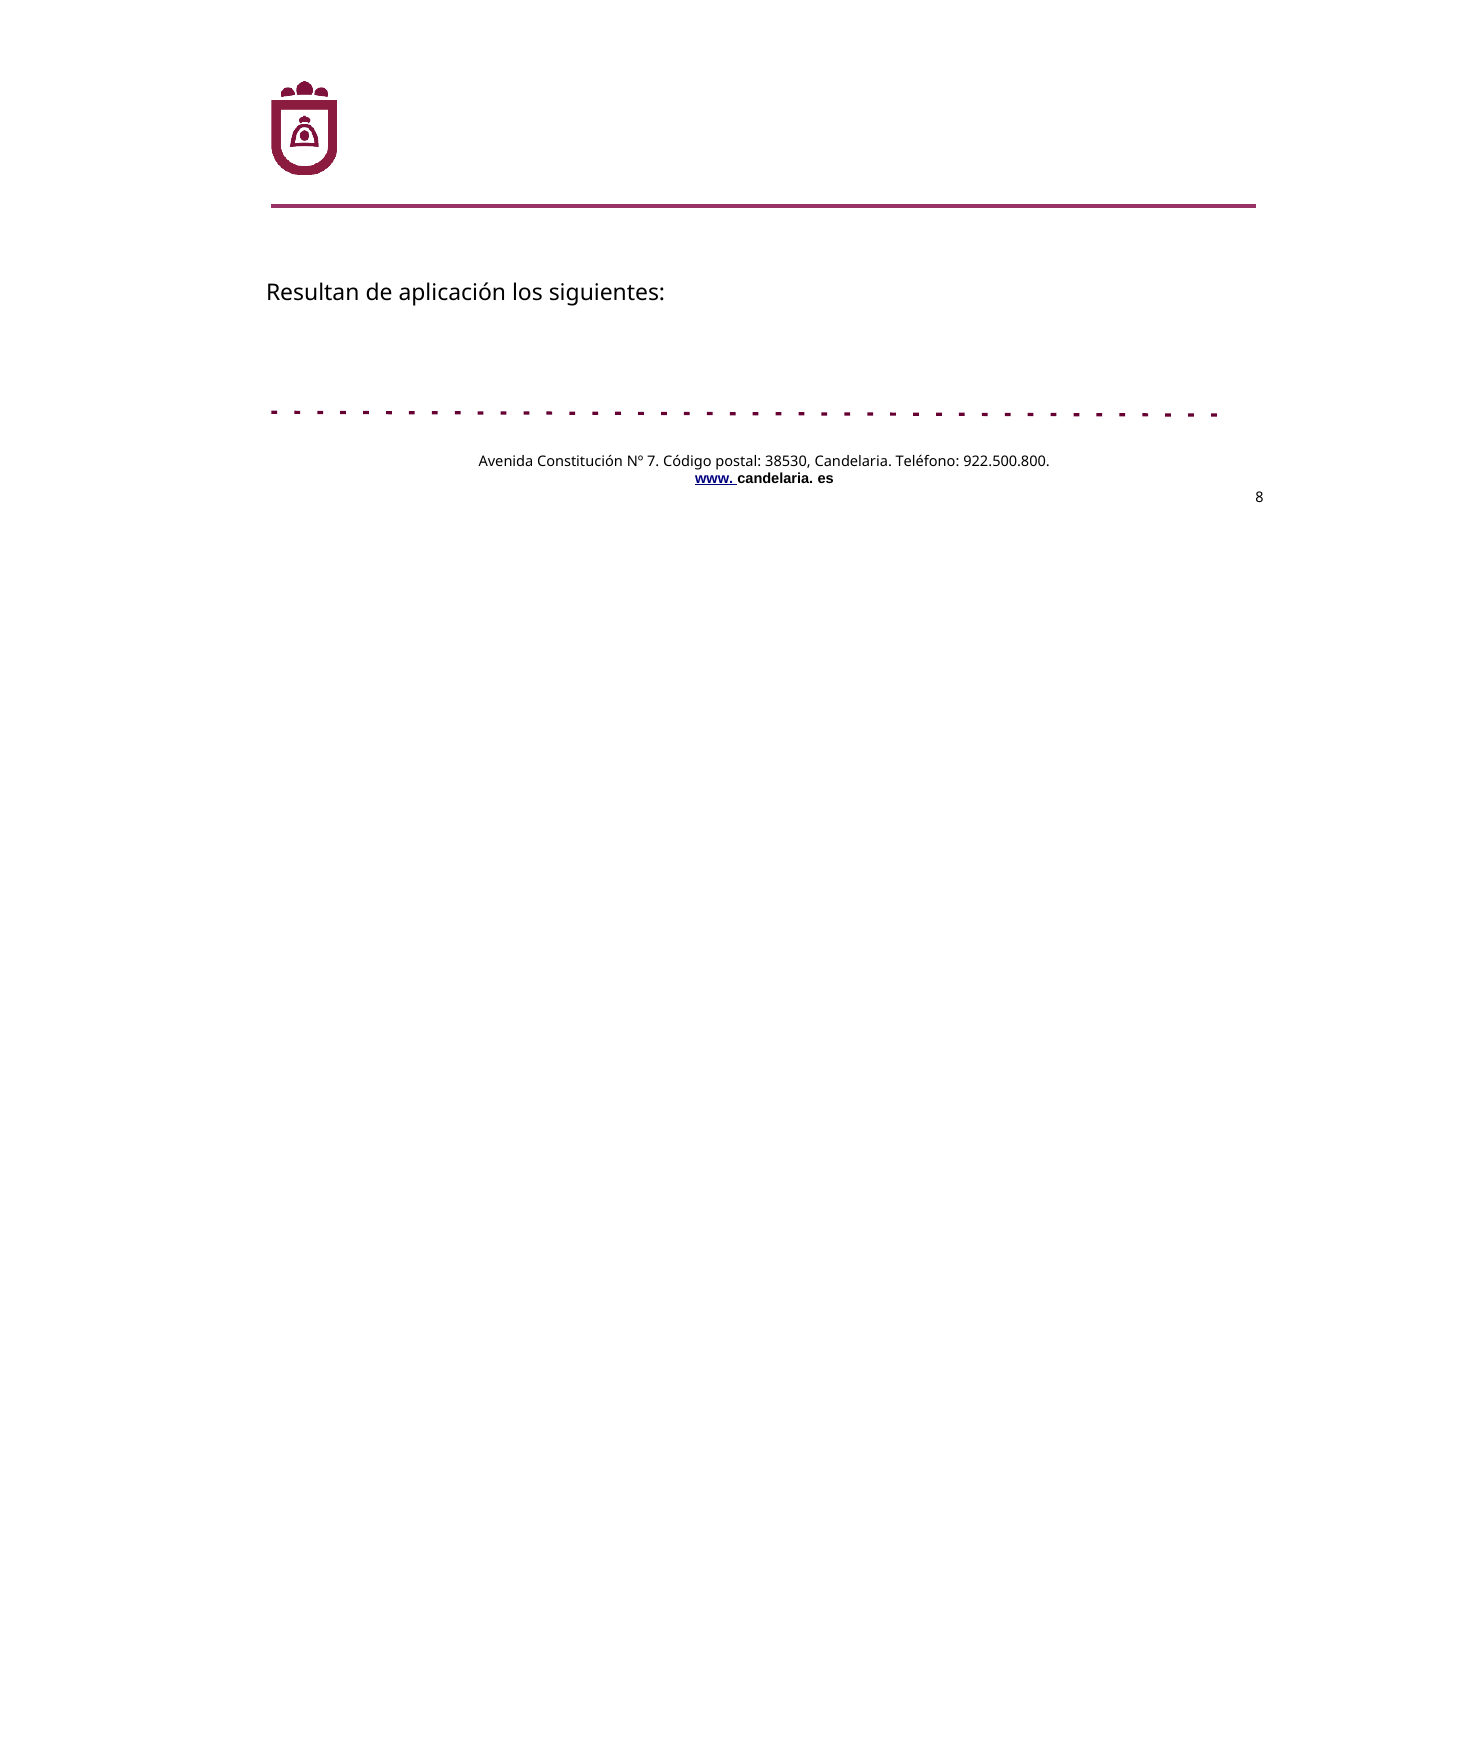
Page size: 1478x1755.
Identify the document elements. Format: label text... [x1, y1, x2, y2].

text Avenida Constitución Nº 7. Código postal: 38530, Candelaria. Teléfono: 922.500.800. [408, 453, 1120, 470]
text www. candelaria. es [408, 470, 1120, 486]
text 8 [37, 487, 1263, 507]
text Resultan de aplicación los siguientes: [266, 276, 1427, 307]
